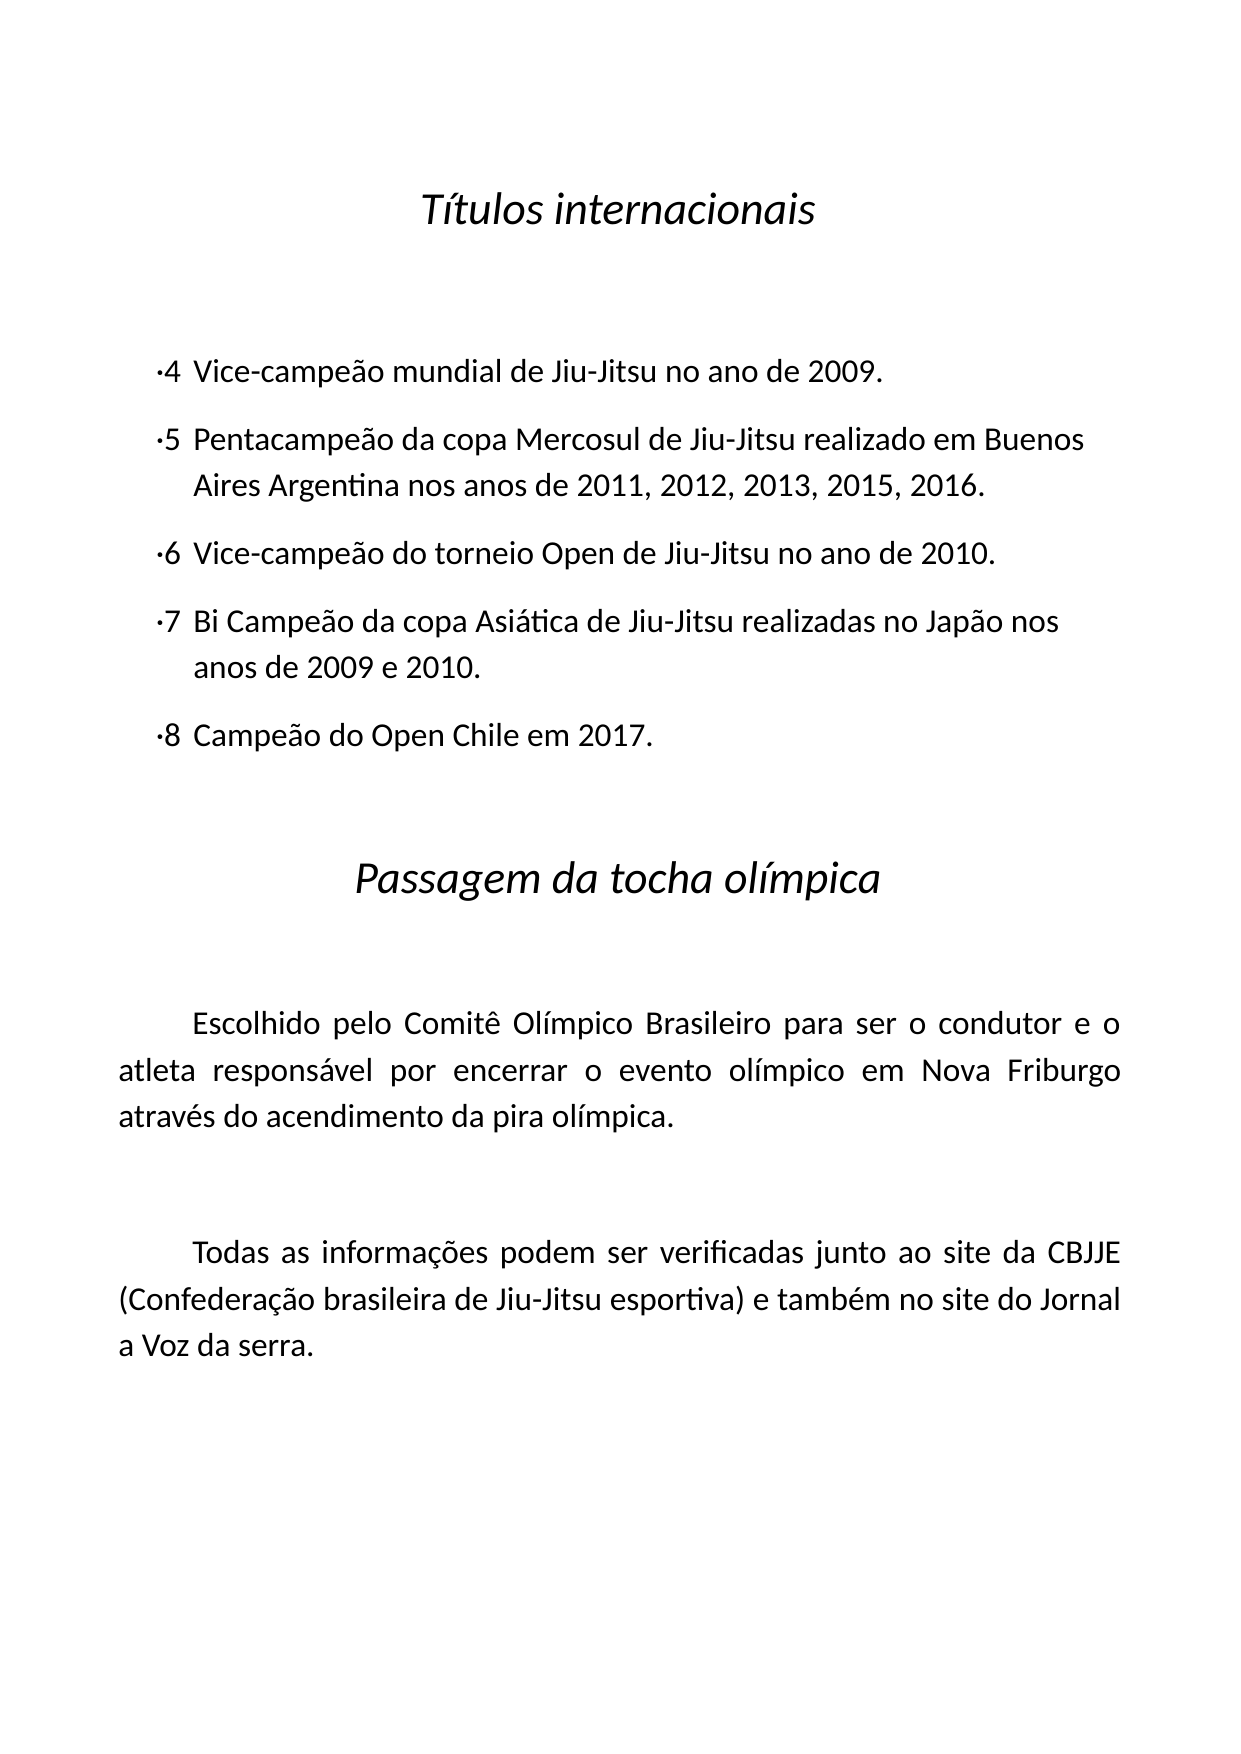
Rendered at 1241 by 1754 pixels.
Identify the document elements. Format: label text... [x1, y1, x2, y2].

text Passagem da tocha olímpica [118, 849, 1122, 905]
text Escolhido pelo Comitê Olímpico Brasileiro para ser o condutor e o atleta responsável por encerrar o evento olímpico em Nova Friburgo através do acendimento da pira olímpica. [118, 1002, 1122, 1136]
list Pentacampeão da copa Mercosul de Jiu-Jitsu realizado em Buenos Aires Argentina nos anos de 2011, 2012, 2013, 2015, 2016. [156, 418, 1122, 505]
list Bi Campeão da copa Asiática de Jiu-Jitsu realizadas no Japão nos anos de 2009 e 2010. [156, 600, 1122, 687]
text Títulos internacionais [118, 180, 1122, 236]
list Vice-campeão do torneio Open de Jiu-Jitsu no ano de 2010. [156, 532, 1122, 573]
list Vice-campeão mundial de Jiu-Jitsu no ano de 2009. [156, 350, 1122, 391]
list Campeão do Open Chile em 2017. [156, 714, 1122, 755]
text Todas as informações podem ser verificadas junto ao site da CBJJE (Confederação brasileira de Jiu-Jitsu esportiva) e também no site do Jornal a Voz da serra. [118, 1231, 1122, 1365]
